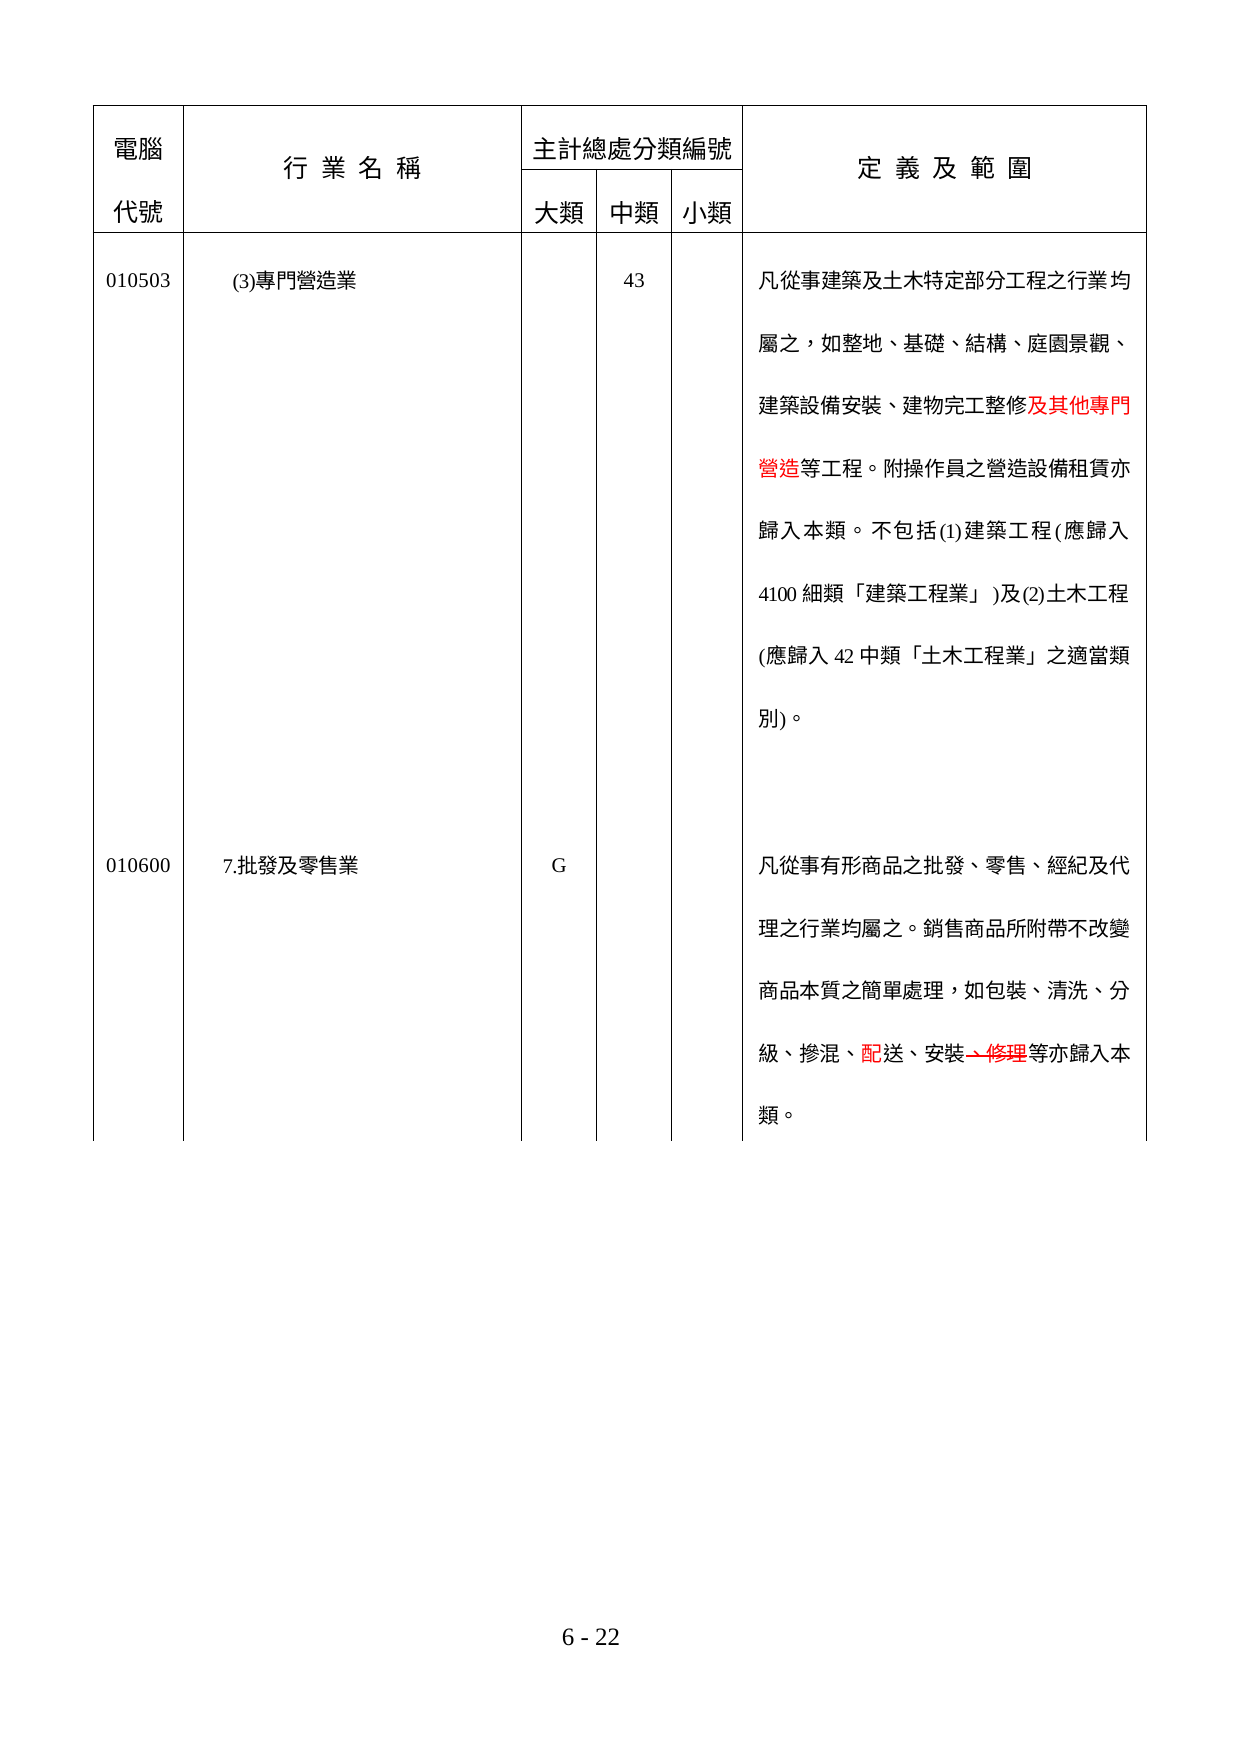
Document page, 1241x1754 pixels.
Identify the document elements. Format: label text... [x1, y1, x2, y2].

table_cell [672, 233, 742, 817]
table_cell [597, 817, 671, 1141]
table_cell [522, 233, 596, 817]
table_cell 凡從事有形商品之批發、零售、經紀及代理之行業均屬之。銷售商品所附帶不改變商品本質之簡單處理，如包裝、清洗、分級、摻混、配送、安裝、修理等亦歸入本類。 [743, 817, 1146, 1141]
table_cell 7.批發及零售業 [184, 817, 521, 1141]
table_header 行 業 名 稱 [184, 106, 521, 232]
table_cell [672, 817, 742, 1141]
table_cell 凡從事建築及土木特定部分工程之行業均屬之，如整地、基礎、結構、庭園景觀、建築設備安裝、建物完工整修及其他專門營造等工程。附操作員之營造設備租賃亦歸入本類。不包括(1)建築工程(應歸入4100細類「建築工程業」)及(2)土木工程(應歸入42中類「土木工程業」之適當類別)。 [743, 233, 1146, 817]
table_cell G [522, 817, 596, 1141]
table_cell (3)專門營造業 [184, 233, 521, 817]
table_header 定 義 及 範 圍 [743, 106, 1146, 232]
table_cell 010503 [94, 233, 183, 817]
table_cell 大類 [522, 170, 596, 232]
table_cell 小類 [672, 170, 742, 232]
table_cell 中類 [597, 170, 671, 232]
table_header 主計總處分類編號 [522, 106, 742, 169]
table_cell 010600 [94, 817, 183, 1141]
table_cell 43 [597, 233, 671, 817]
table_header 電腦 代號 [94, 106, 183, 232]
